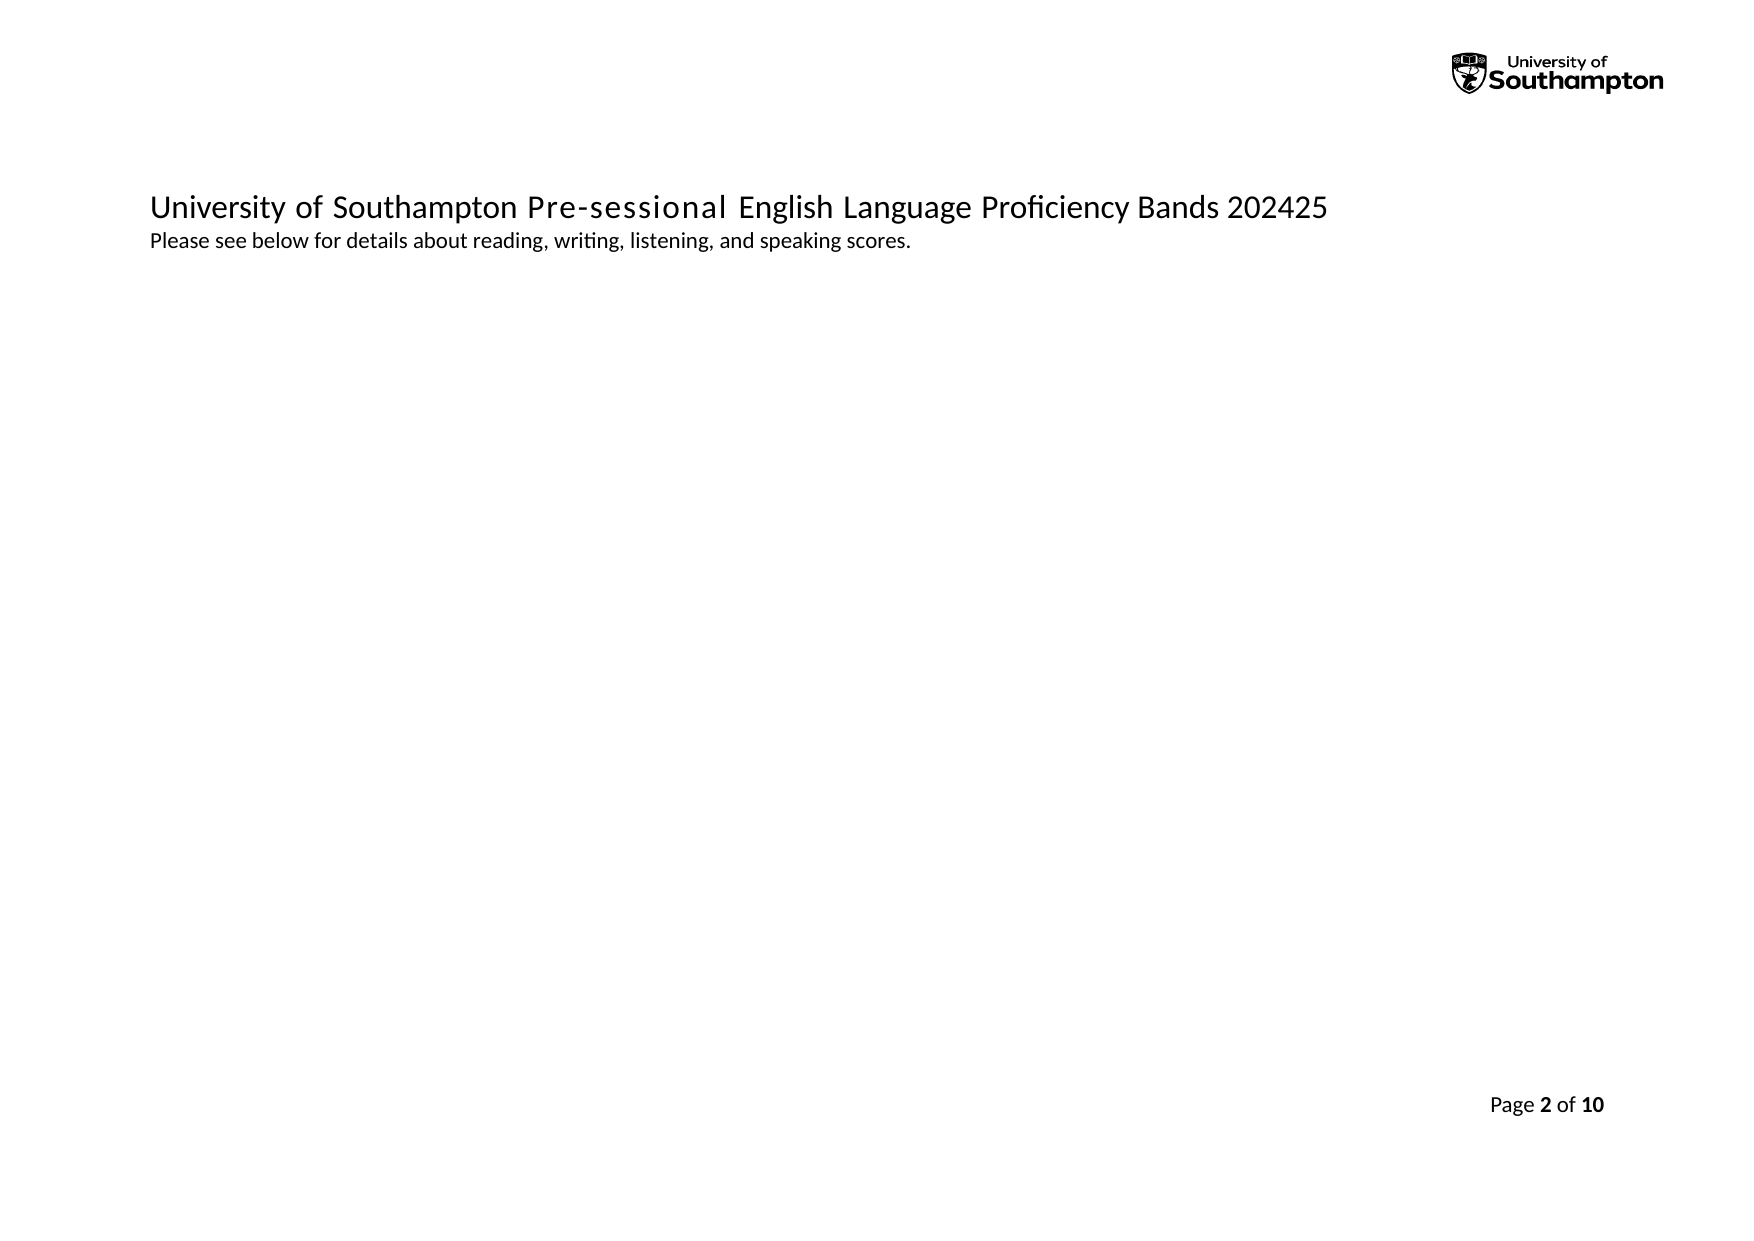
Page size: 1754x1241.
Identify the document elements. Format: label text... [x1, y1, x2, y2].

text Please see below for details about reading, writing, listening, and speaking scores. [150, 227, 1604, 254]
